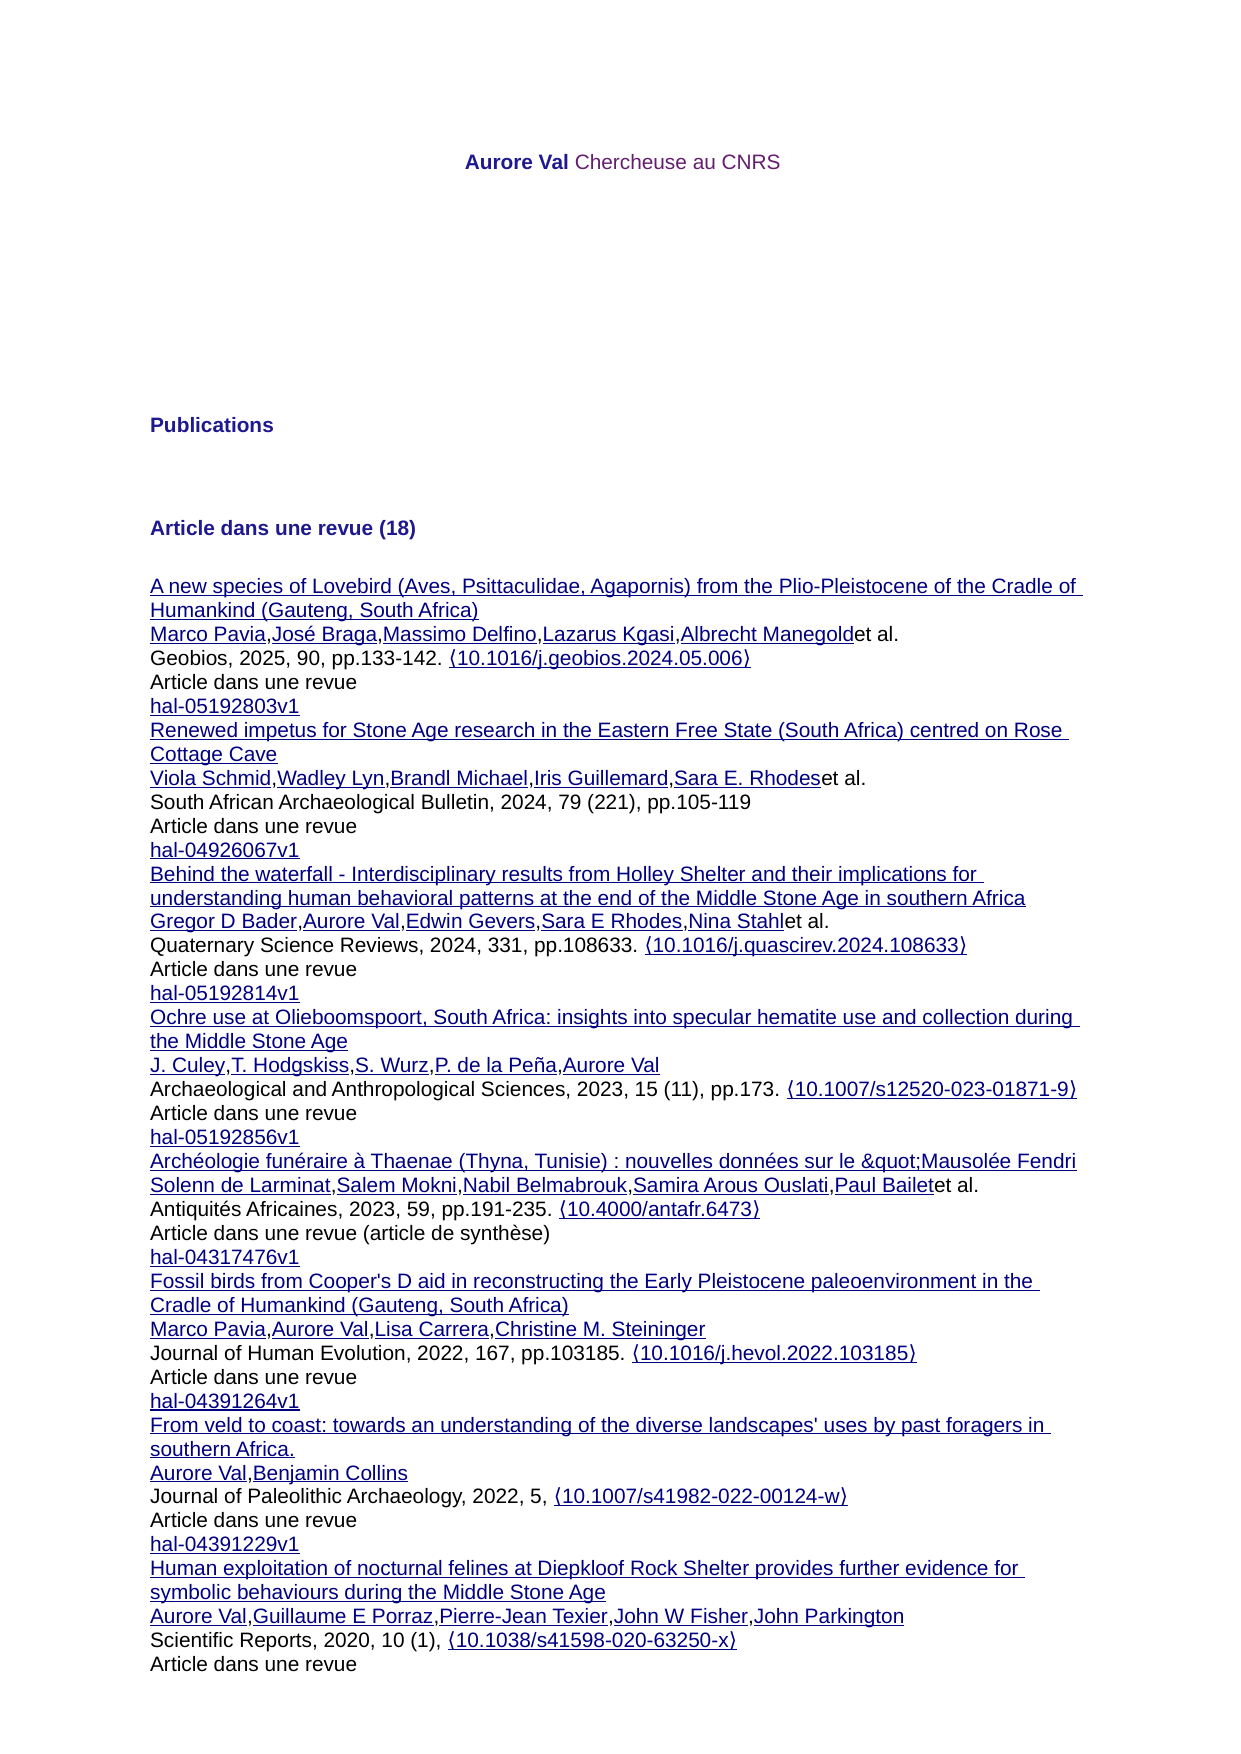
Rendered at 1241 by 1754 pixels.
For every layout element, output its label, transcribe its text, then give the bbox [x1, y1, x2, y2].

table_cell Ochre use at Olieboomspoort, South Africa: insights into specular hematite use and collection during the Middle Stone Age J. Culey,T. Hodgskiss,S. Wurz,P. de la Peña,Aurore Val Archaeological and Anthropological Sciences, 2023, 15 (11), pp.173. ⟨10.1007/s12520-023-01871-9⟩ Article dans une revue hal-05192856v1 [150, 1005, 1090, 1149]
table_cell Fossil birds from Cooper's D aid in reconstructing the Early Pleistocene paleoenvironment in the Cradle of Humankind (Gauteng, South Africa) Marco Pavia,Aurore Val,Lisa Carrera,Christine M. Steininger Journal of Human Evolution, 2022, 167, pp.103185. ⟨10.1016/j.hevol.2022.103185⟩ Article dans une revue hal-04391264v1 [150, 1269, 1090, 1412]
subtitle Publications [150, 412, 1090, 436]
table_cell Behind the waterfall - Interdisciplinary results from Holley Shelter and their implications for understanding human behavioral patterns at the end of the Middle Stone Age in southern Africa Gregor D Bader,Aurore Val,Edwin Gevers,Sara E Rhodes,Nina Stahlet al. Quaternary Science Reviews, 2024, 331, pp.108633. ⟨10.1016/j.quascirev.2024.108633⟩ Article dans une revue hal-05192814v1 [150, 861, 1090, 1005]
table_header A new species of Lovebird (Aves, Psittaculidae, Agapornis) from the Plio-Pleistocene of the Cradle of Humankind (Gauteng, South Africa) Marco Pavia,José Braga,Massimo Delfino,Lazarus Kgasi,Albrecht Manegoldet al. Geobios, 2025, 90, pp.133-142. ⟨10.1016/j.geobios.2024.05.006⟩ Article dans une revue hal-05192803v1 [150, 574, 1090, 718]
subtitle Aurore Val Chercheuse au CNRS [150, 150, 1090, 174]
table_cell Renewed impetus for Stone Age research in the Eastern Free State (South Africa) centred on Rose Cottage Cave Viola Schmid,Wadley Lyn,Brandl Michael,Iris Guillemard,Sara E. Rhodeset al. South African Archaeological Bulletin, 2024, 79 (221), pp.105-119 Article dans une revue hal-04926067v1 [150, 718, 1090, 861]
table_cell Human exploitation of nocturnal felines at Diepkloof Rock Shelter provides further evidence for symbolic behaviours during the Middle Stone Age Aurore Val,Guillaume E Porraz,Pierre-Jean Texier,John W Fisher,John Parkington Scientific Reports, 2020, 10 (1), ⟨10.1038/s41598-020-63250-x⟩ Article dans une revue [150, 1556, 1090, 1676]
table_cell Archéologie funéraire à Thaenae (Thyna, Tunisie) : nouvelles données sur le &quot;Mausolée Fendri Solenn de Larminat,Salem Mokni,Nabil Belmabrouk,Samira Arous Ouslati,Paul Bailetet al. Antiquités Africaines, 2023, 59, pp.191-235. ⟨10.4000/antafr.6473⟩ Article dans une revue (article de synthèse) hal-04317476v1 [150, 1149, 1090, 1269]
table_cell From veld to coast: towards an understanding of the diverse landscapes' uses by past foragers in southern Africa. Aurore Val,Benjamin Collins Journal of Paleolithic Archaeology, 2022, 5, ⟨10.1007/s41982-022-00124-w⟩ Article dans une revue hal-04391229v1 [150, 1413, 1090, 1556]
subtitle Article dans une revue (18) [150, 516, 1090, 539]
